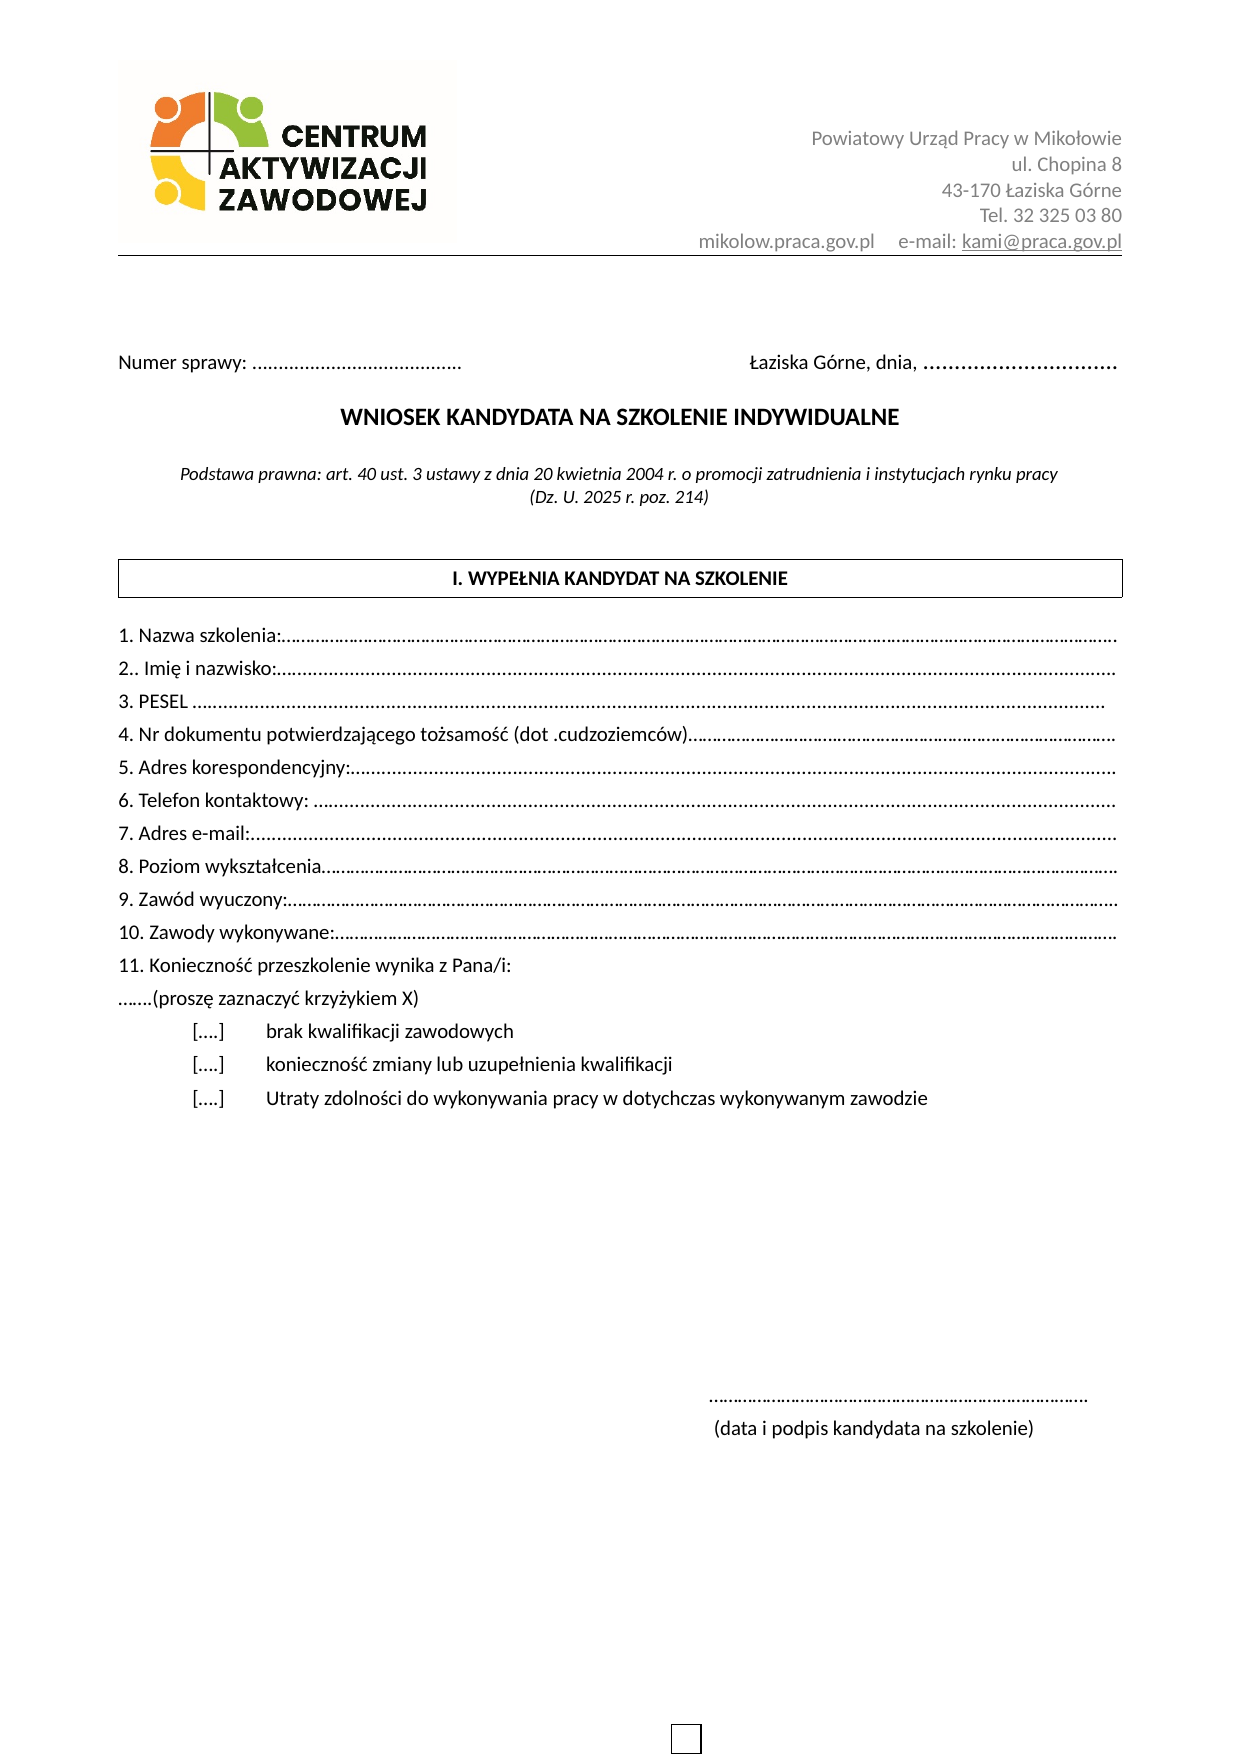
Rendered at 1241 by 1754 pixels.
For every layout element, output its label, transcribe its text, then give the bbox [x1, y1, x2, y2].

text mikolow.praca.gov.pl e-mail: kami@praca.gov.pl [118, 228, 1122, 255]
text (Dz. U. 2025 r. poz. 214) [118, 485, 1122, 508]
text 4. Nr dokumentu potwierdzającego tożsamość (dot .cudzoziemców)………………………….…………………………………………………. [118, 721, 1122, 747]
text Powiatowy Urząd Pracy w Mikołowie [458, 118, 1122, 152]
text ul. Chopina 8 [458, 152, 1122, 177]
text 11. Konieczność przeszkolenie wynika z Pana/i: [118, 953, 1122, 978]
text 6. Telefon kontaktowy: …...................................................................................................................................................... [118, 787, 1122, 813]
text 8. Poziom wykształcenia…………………………………………………………………………………………………………………………………………………. [118, 853, 1122, 879]
text WNIOSEK KANDYDATA NA SZKOLENIE INDYWIDUALNE [118, 401, 1122, 432]
text (data i podpis kandydata na szkolenie) [118, 1415, 1122, 1440]
text [….] Utraty zdolności do wykonywania pracy w dotychczas wykonywanym zawodzie [118, 1085, 1122, 1110]
text Podstawa prawna: art. 40 ust. 3 ustawy z dnia 20 kwietnia 2004 r. o promocji zatrudnienia i instytucjach rynku pracy [118, 462, 1122, 485]
text 7. Adres e-mail:..................................................................................................................................................................... [118, 821, 1122, 846]
text ……………………………………………………………………. [118, 1382, 1122, 1407]
text 10. Zawody wykonywane:………………………………………………………………………………………………………………………………………………. [118, 919, 1122, 945]
table_header I. WYPEŁNIA KANDYDAT NA SZKOLENIE [119, 560, 1122, 596]
text 3. PESEL …........................................................................................................................................................................... [118, 688, 1122, 714]
text Numer sprawy: ........................................ Łaziska Górne, dnia, ............................... [118, 345, 1122, 376]
text 9. Zawód wyuczony:……………………………………………………………………………………………………………………………………………………….. [118, 887, 1122, 912]
text 43-170 Łaziska Górne [458, 177, 1122, 202]
text 5. Adres korespondencyjny:…............................................................................................................................................... [118, 754, 1122, 780]
text Tel. 32 325 03 80 [458, 202, 1122, 228]
text [….] konieczność zmiany lub uzupełnienia kwalifikacji [118, 1052, 1122, 1077]
text 2.. Imię i nazwisko:…............................................................................................................................................................. [118, 655, 1122, 681]
text [….] brak kwalifikacji zawodowych [118, 1019, 1122, 1044]
text 1. Nazwa szkolenia:……………………………………………………………………….……………………………………………………………………………….. [118, 622, 1122, 648]
text …….(proszę zaznaczyć krzyżykiem X) [118, 986, 1122, 1011]
